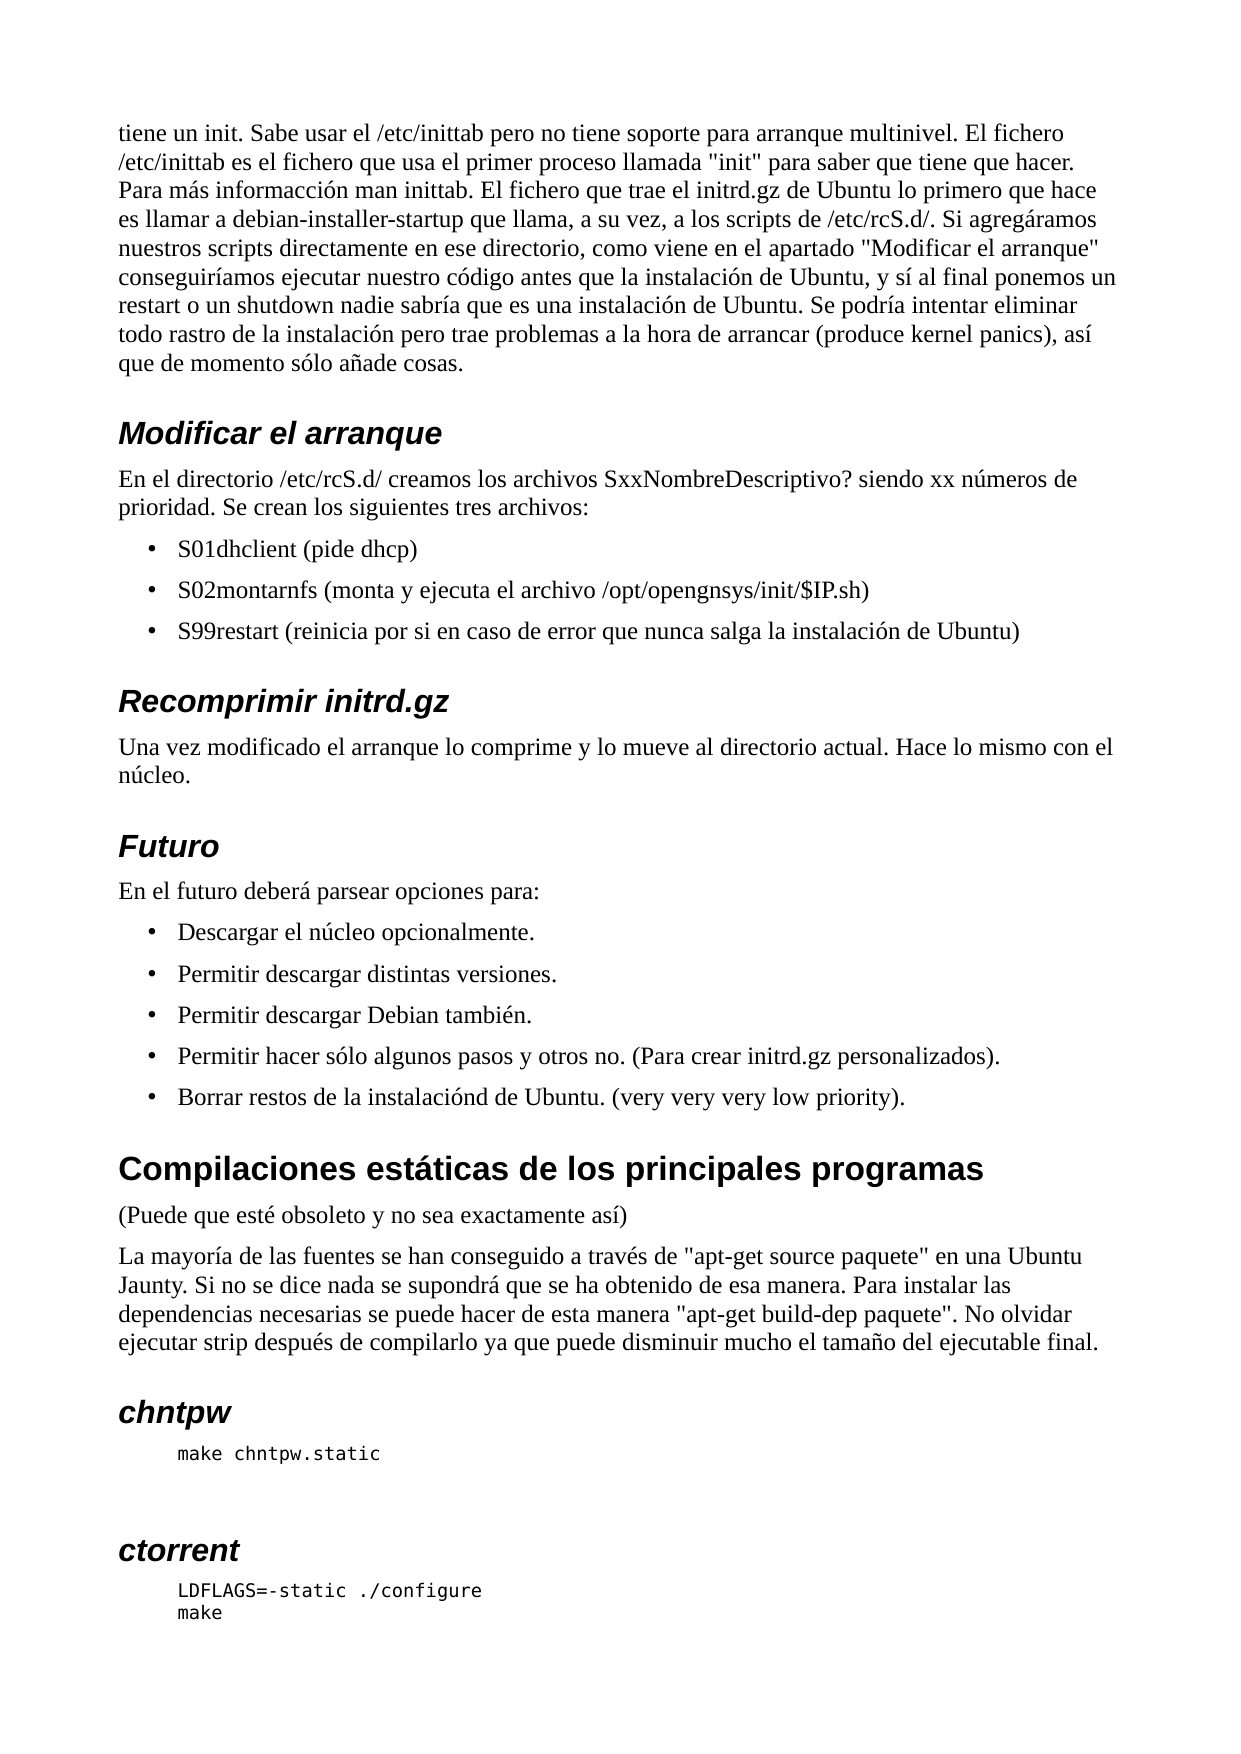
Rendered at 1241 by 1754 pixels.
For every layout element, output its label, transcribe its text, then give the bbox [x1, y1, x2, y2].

text LDFLAGS=-static ./configure make [177, 1581, 1063, 1624]
list Permitir hacer sólo algunos pasos y otros no. (Para crear initrd.gz personalizados). [148, 1041, 1122, 1070]
list Permitir descargar Debian también. [148, 1000, 1122, 1029]
text tiene un init. Sabe usar el /etc/inittab pero no tiene soporte para arranque multinivel. El fichero /etc/inittab es el fichero que usa el primer proceso llamada "init" para saber que tiene que hacer. Para más informacción man inittab. El fichero que trae el initrd.gz de Ubuntu lo primero que hace es llamar a debian-installer-startup que llama, a su vez, a los scripts de /etc/rcS.d/. Si agregáramos nuestros scripts directamente en ese directorio, como viene en el apartado "Modificar el arranque" conseguiríamos ejecutar nuestro código antes que la instalación de Ubuntu, y sí al final ponemos un restart o un shutdown nadie sabría que es una instalación de Ubuntu. Se podría intentar eliminar todo rastro de la instalación pero trae problemas a la hora de arrancar (produce kernel panics), así que de momento sólo añade cosas. [118, 118, 1122, 377]
text En el futuro deberá parsear opciones para: [118, 876, 1122, 905]
subtitle Recomprimir initrd.gz [118, 682, 1122, 719]
subtitle Futuro [118, 827, 1122, 864]
text (Puede que esté obsoleto y no sea exactamente así) [118, 1200, 1122, 1229]
text En el directorio /etc/rcS.d/ creamos los archivos SxxNombreDescriptivo? siendo xx números de prioridad. Se crean los siguientes tres archivos: [118, 464, 1122, 521]
text La mayoría de las fuentes se han conseguido a través de "apt-get source paquete" en una Ubuntu Jaunty. Si no se dice nada se supondrá que se ha obtenido de esa manera. Para instalar las dependencias necesarias se puede hacer de esta manera "apt-get build-dep paquete". No olvidar ejecutar strip después de compilarlo ya que puede disminuir mucho el tamaño del ejecutable final. [118, 1241, 1122, 1356]
list Descargar el núcleo opcionalmente. [148, 917, 1122, 946]
subtitle ctorrent [118, 1531, 1122, 1568]
list Permitir descargar distintas versiones. [148, 959, 1122, 987]
subtitle Modificar el arranque [118, 414, 1122, 451]
list S01dhclient (pide dhcp) [148, 534, 1122, 562]
subtitle chntpw [118, 1394, 1122, 1431]
list S99restart (reinicia por si en caso de error que nunca salga la instalación de Ubuntu) [148, 616, 1122, 645]
list S02montarnfs (monta y ejecuta el archivo /opt/opengnsys/init/$IP.sh) [148, 575, 1122, 604]
text Una vez modificado el arranque lo comprime y lo mueve al directorio actual. Hace lo mismo con el núcleo. [118, 732, 1122, 789]
list Borrar restos de la instalaciónd de Ubuntu. (very very very low priority). [148, 1082, 1122, 1111]
text make chntpw.static [177, 1443, 1063, 1465]
subtitle Compilaciones estáticas de los principales programas [118, 1149, 1122, 1187]
